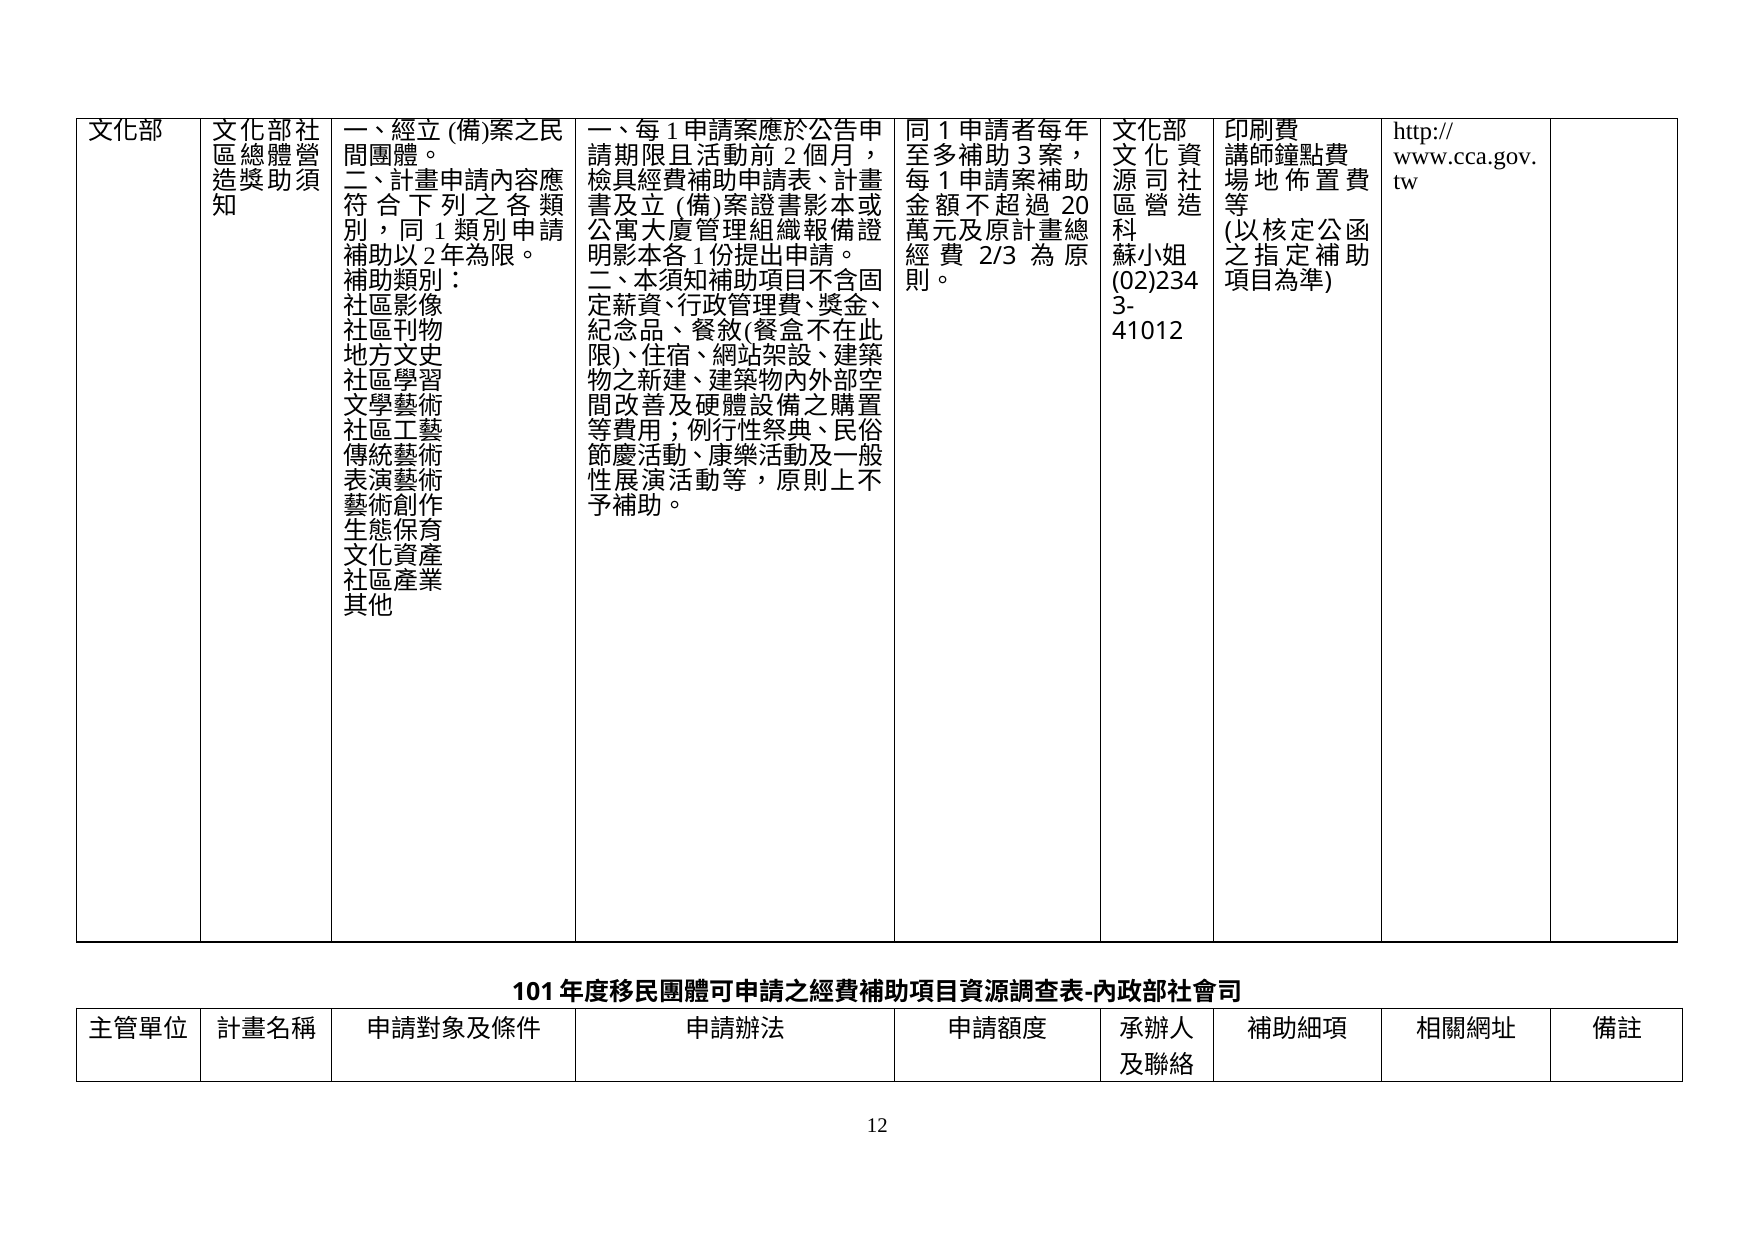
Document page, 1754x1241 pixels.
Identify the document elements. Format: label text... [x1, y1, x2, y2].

table_header 補助細項 [1214, 1009, 1381, 1081]
table_header 申請辦法 [576, 1009, 894, 1081]
table_cell 同1申請者每年至多補助3案，每1申請案補助金額不超過20萬元及原計畫總經費2/3為原則。 [895, 119, 1100, 941]
table_cell 一、每1申請案應於公告申請期限且活動前2個月，檢具經費補助申請表、計畫書及立 (備)案證書影本或公寓大廈管理組織報備證明影本各1份提出申請。 二、本須知補助項目不含固定薪資、行政管理費、獎金、紀念品、餐敘(餐盒不在此限)、住宿、網站架設、建築物之新建、建築物內外部空間改善及硬體設備之購置等費用；例行性祭典、民俗節慶活動、康樂活動及一般性展演活動等，原則上不予補助。 [576, 119, 894, 941]
table_header 相關網址 [1382, 1009, 1550, 1081]
table_cell http://www.cca.gov.tw [1382, 119, 1550, 941]
table_cell 文化部 [77, 119, 200, 941]
table_cell 文化部 文化資源司社區營造科 蘇小姐 (02)2343-41012 [1101, 119, 1213, 941]
table_header 計畫名稱 [201, 1009, 331, 1081]
table_header 備註 [1551, 1009, 1682, 1081]
table_cell 一、經立 (備)案之民間團體。 二、計畫申請內容應符合下列之各類別，同1類別申請補助以2年為限。 補助類別： 社區影像 社區刊物 地方文史 社區學習 文學藝術 社區工藝 傳統藝術 表演藝術 藝術創作 生態保育 文化資產 社區產業 其他 [332, 119, 575, 941]
table_header 申請對象及條件 [332, 1009, 575, 1081]
table_header 承辦人及聯絡 [1101, 1009, 1213, 1081]
table_cell [1551, 119, 1677, 941]
table_cell 印刷費 講師鐘點費 場地佈置費等 (以核定公函之指定補助項目為準) [1214, 119, 1381, 941]
table_header 主管單位 [77, 1009, 200, 1081]
subtitle 101年度移民團體可申請之經費補助項目資源調查表-內政部社會司 [89, 971, 1665, 1007]
table_header 申請額度 [895, 1009, 1100, 1081]
table_cell 文化部社區總體營造獎助須知 [201, 119, 331, 941]
